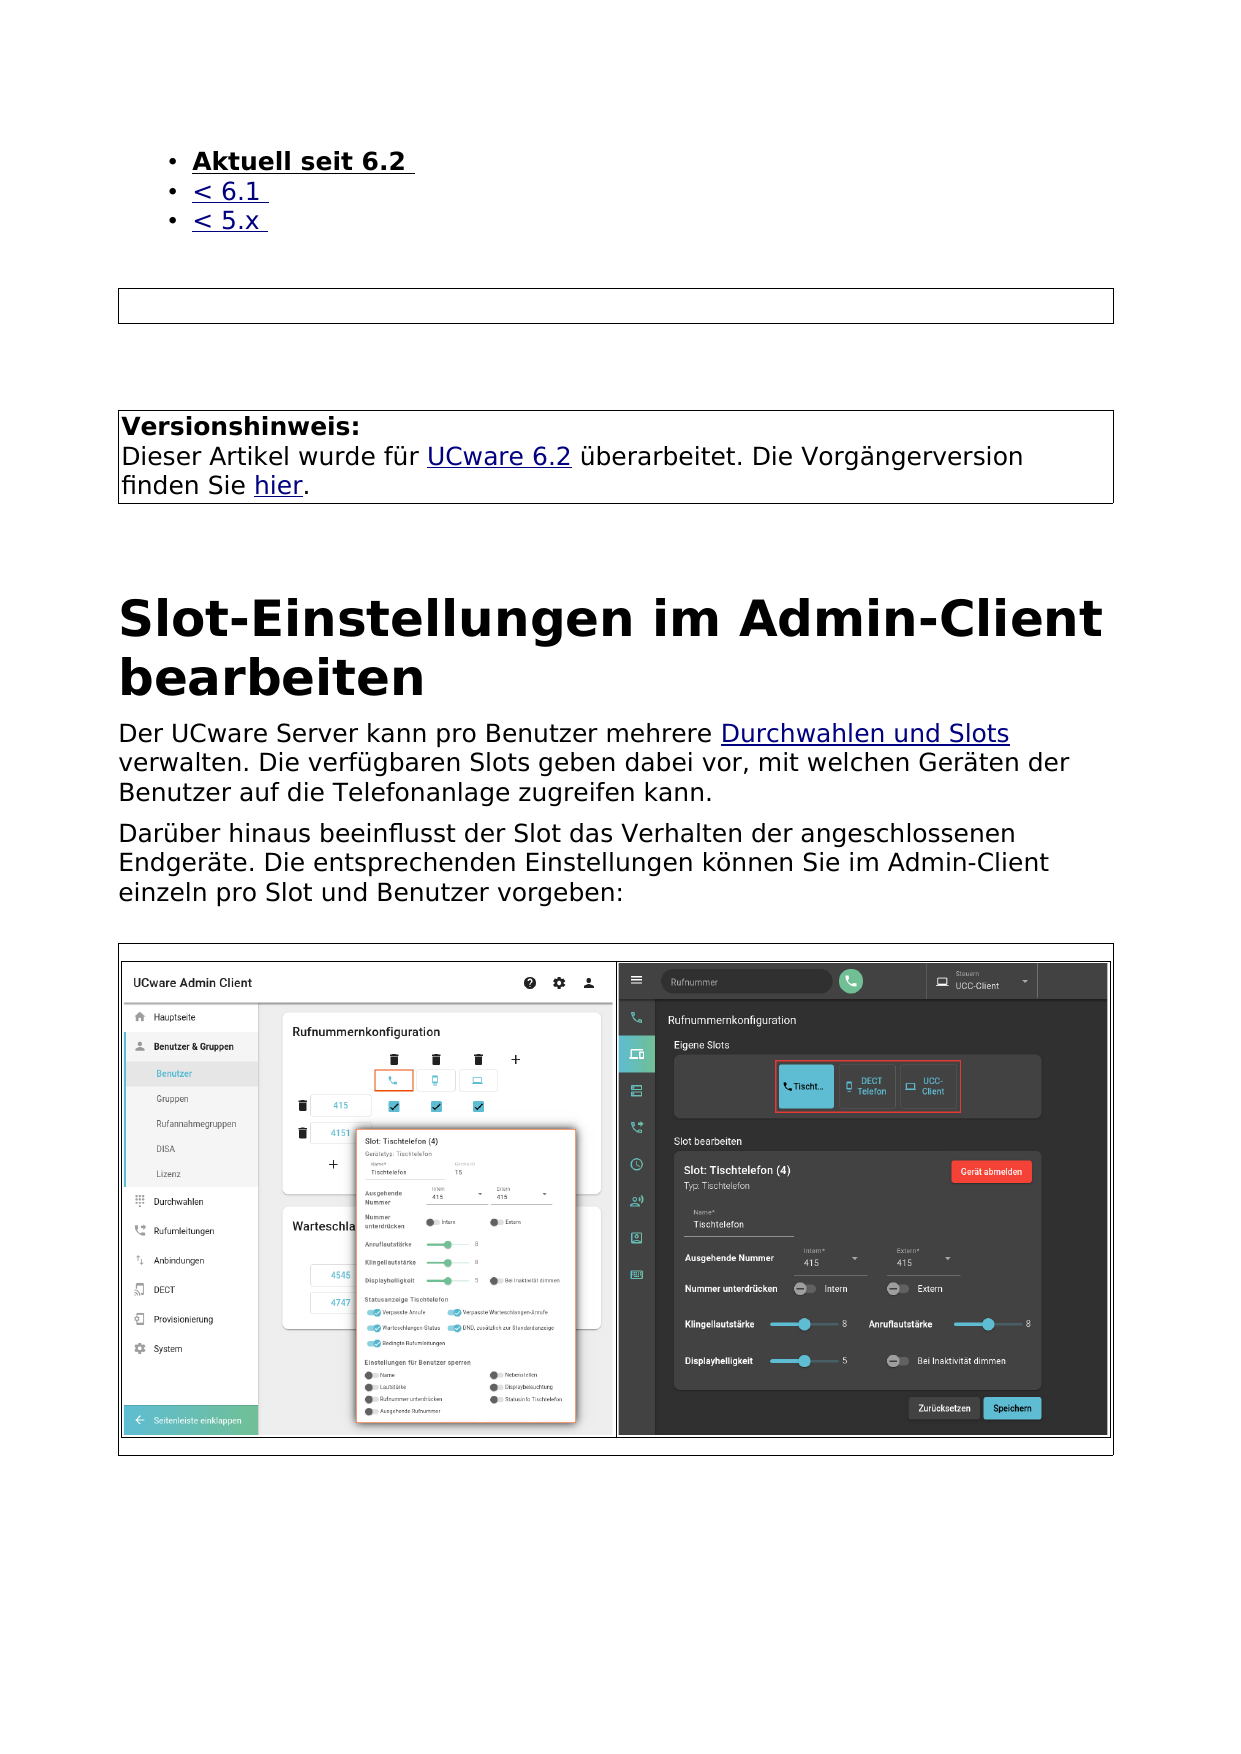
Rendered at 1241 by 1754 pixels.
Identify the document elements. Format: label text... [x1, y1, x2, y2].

text Der UCware Server kann pro Benutzer mehrere Durchwahlen und Slots verwalten. Die verfügbaren Slots geben dabei vor, mit welchen Geräten der Benutzer auf die Telefonanlage zugreifen kann. [118, 719, 1122, 807]
table_header [119, 944, 1113, 1455]
list < 5.x [177, 206, 1122, 235]
picture [618, 963, 1108, 1435]
table_header Versionshinweis: Dieser Artikel wurde für UCware 6.2 überarbeitet. Die Vorgängerversion finden Sie hier. [119, 411, 1113, 503]
list Aktuell seit 6.2 [177, 148, 1122, 177]
table_header [119, 289, 1113, 323]
subtitle Slot-Einstellungen im Admin-Client bearbeiten [118, 590, 1122, 707]
text Darüber hinaus beeinflusst der Slot das Verhalten der angeschlossenen Endgeräte. Die entsprechenden Einstellungen können Sie im Admin-Client einzeln pro Slot und Benutzer vorgeben: [118, 819, 1122, 907]
picture [123, 963, 613, 1435]
list < 6.1 [177, 177, 1122, 206]
table_header [122, 962, 616, 1437]
